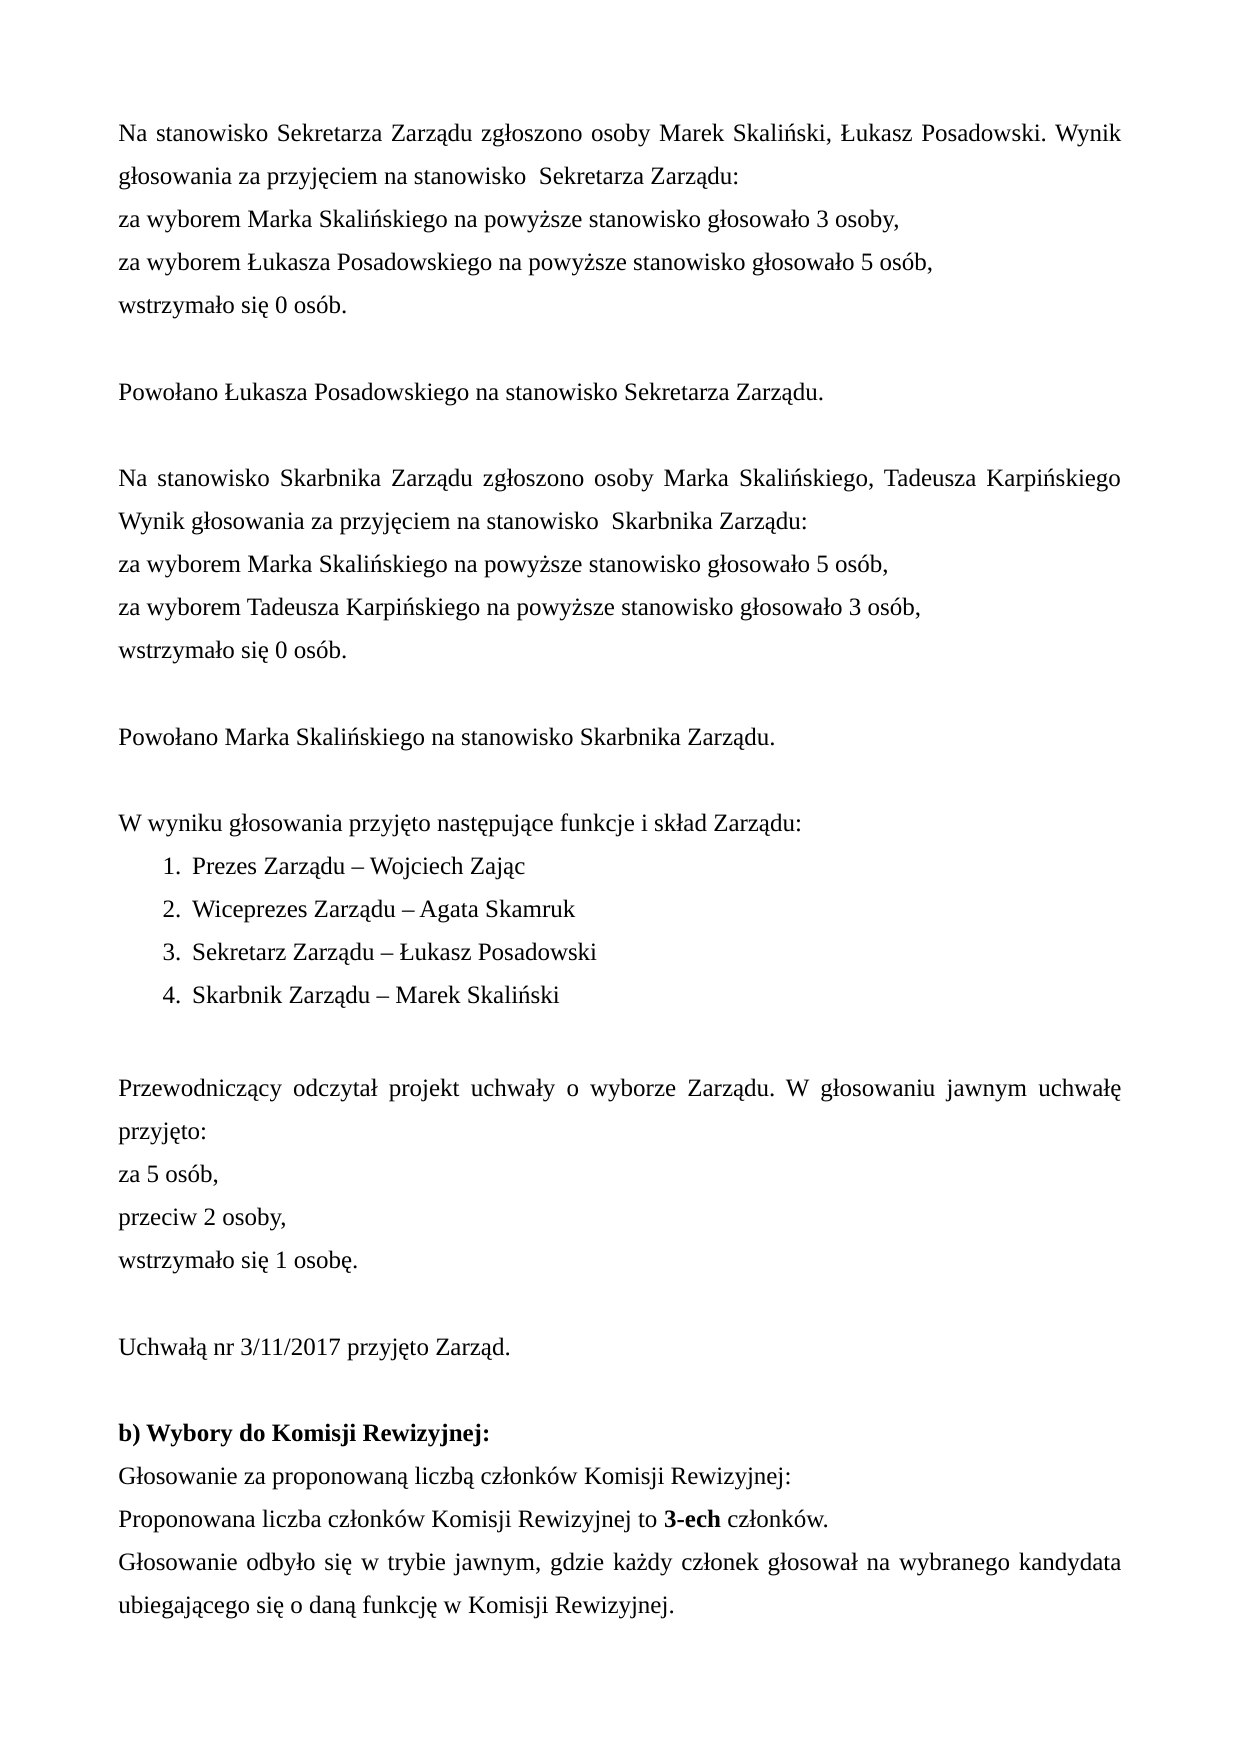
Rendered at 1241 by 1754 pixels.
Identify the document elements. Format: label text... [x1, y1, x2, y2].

text Uchwałą nr 3/11/2017 przyjęto Zarząd. [118, 1332, 1122, 1360]
text Powołano Łukasza Posadowskiego na stanowisko Sekretarza Zarządu. [118, 377, 1122, 406]
text Na stanowisko Sekretarza Zarządu zgłoszono osoby Marek Skaliński, Łukasz Posadowski. Wynik głosowania za przyjęciem na stanowisko Sekretarza Zarządu: [118, 118, 1122, 190]
text Przewodniczący odczytał projekt uchwały o wyborze Zarządu. W głosowaniu jawnym uchwałę przyjęto: [118, 1073, 1122, 1145]
text za wyborem Marka Skalińskiego na powyższe stanowisko głosowało 5 osób, [118, 549, 1122, 578]
list Skarbnik Zarządu – Marek Skaliński [162, 981, 1122, 1009]
text Głosowanie za proponowaną liczbą członków Komisji Rewizyjnej: [118, 1461, 1122, 1490]
text za 5 osób, [118, 1159, 1122, 1188]
list Wiceprezes Zarządu – Agata Skamruk [162, 894, 1122, 923]
text przeciw 2 osoby, [118, 1202, 1122, 1231]
text W wyniku głosowania przyjęto następujące funkcje i skład Zarządu: [118, 808, 1122, 837]
list Sekretarz Zarządu – Łukasz Posadowski [162, 937, 1122, 966]
text za wyborem Marka Skalińskiego na powyższe stanowisko głosowało 3 osoby, [118, 204, 1122, 233]
text Na stanowisko Skarbnika Zarządu zgłoszono osoby Marka Skalińskiego, Tadeusza Karpińskiego Wynik głosowania za przyjęciem na stanowisko Skarbnika Zarządu: [118, 463, 1122, 535]
text Proponowana liczba członków Komisji Rewizyjnej to 3-ech członków. [118, 1504, 1122, 1533]
text Powołano Marka Skalińskiego na stanowisko Skarbnika Zarządu. [118, 722, 1122, 751]
text Głosowanie odbyło się w trybie jawnym, gdzie każdy członek głosował na wybranego kandydata ubiegającego się o daną funkcję w Komisji Rewizyjnej. [118, 1547, 1122, 1619]
text za wyborem Tadeusza Karpińskiego na powyższe stanowisko głosowało 3 osób, [118, 592, 1122, 621]
text wstrzymało się 1 osobę. [118, 1245, 1122, 1274]
text b) Wybory do Komisji Rewizyjnej: [118, 1418, 1122, 1447]
text wstrzymało się 0 osób. [118, 291, 1122, 319]
list Prezes Zarządu – Wojciech Zając [162, 851, 1122, 880]
text wstrzymało się 0 osób. [118, 636, 1122, 664]
text za wyborem Łukasza Posadowskiego na powyższe stanowisko głosowało 5 osób, [118, 247, 1122, 276]
